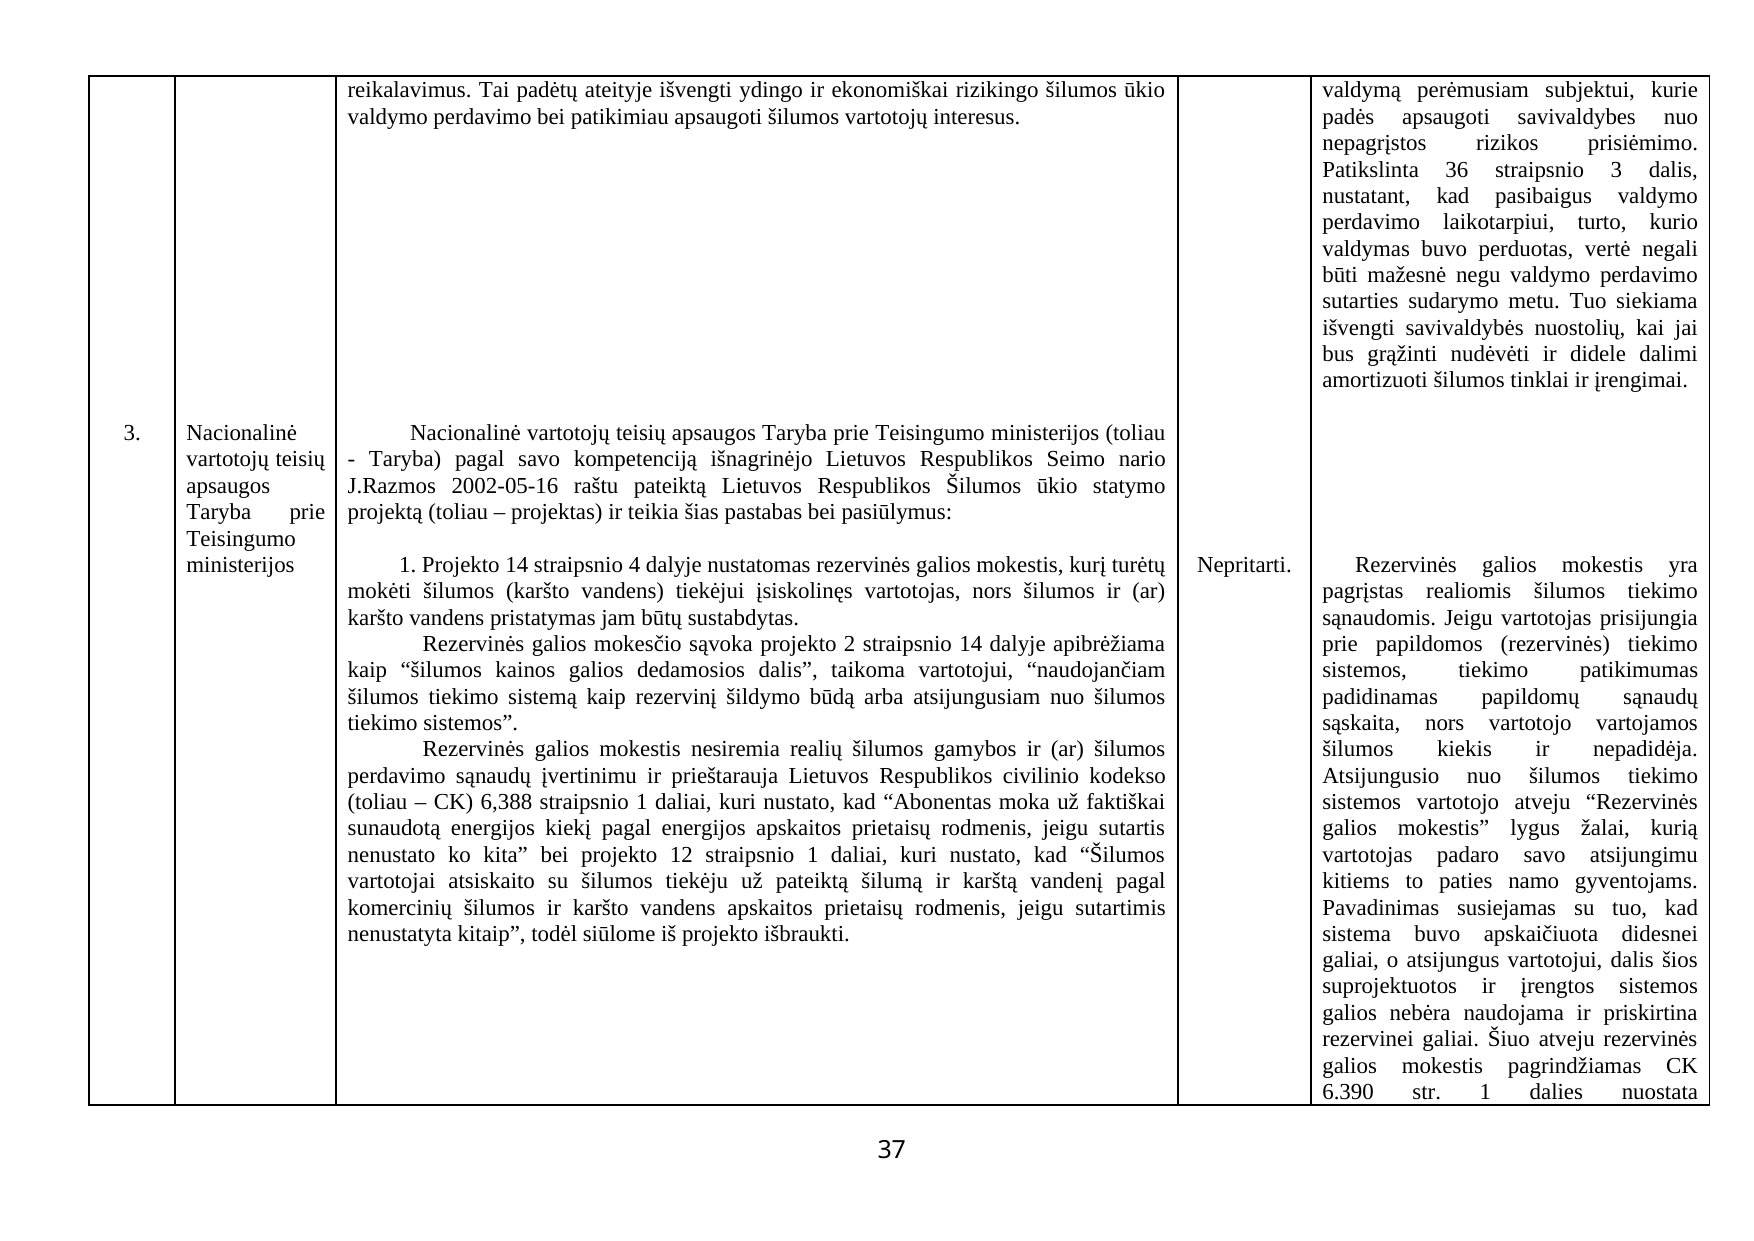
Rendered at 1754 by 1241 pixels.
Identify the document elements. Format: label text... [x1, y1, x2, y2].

table_cell Nepritarti. [1179, 77, 1310, 1104]
table_cell 3. [90, 77, 174, 1104]
table_cell reikalavimus. Tai padėtų ateityje išvengti ydingo ir ekonomiškai rizikingo šilumos ūkio valdymo perdavimo bei patikimiau apsaugoti šilumos vartotojų interesus. Nacionalinė vartotojų teisių apsaugos Taryba prie Teisingumo ministerijos (toliau - Taryba) pagal savo kompetenciją išnagrinėjo Lietuvos Respublikos Seimo nario J.Razmos 2002-05-16 raštu pateiktą Lietuvos Respublikos Šilumos ūkio statymo projektą (toliau – projektas) ir teikia šias pastabas bei pasiūlymus: 1. Projekto 14 straipsnio 4 dalyje nustatomas rezervinės galios mokestis, kurį turėtų mokėti šilumos (karšto vandens) tiekėjui įsiskolinęs vartotojas, nors šilumos ir (ar) karšto vandens pristatymas jam būtų sustabdytas. Rezervinės galios mokesčio sąvoka projekto 2 straipsnio 14 dalyje apibrėžiama kaip “šilumos kainos galios dedamosios dalis”, taikoma vartotojui, “naudojančiam šilumos tiekimo sistemą kaip rezervinį šildymo būdą arba atsijungusiam nuo šilumos tiekimo sistemos”. Rezervinės galios mokestis nesiremia realių šilumos gamybos ir (ar) šilumos perdavimo sąnaudų įvertinimu ir prieštarauja Lietuvos Respublikos civilinio kodekso (toliau – CK) 6,388 straipsnio 1 daliai, kuri nustato, kad “Abonentas moka už faktiškai sunaudotą energijos kiekį pagal energijos apskaitos prietaisų rodmenis, jeigu sutartis nenustato ko kita” bei projekto 12 straipsnio 1 daliai, kuri nustato, kad “Šilumos vartotojai atsiskaito su šilumos tiekėju už pateiktą šilumą ir karštą vandenį pagal komercinių šilumos ir karšto vandens apskaitos prietaisų rodmenis, jeigu sutartimis nenustatyta kitaip”, todėl siūlome iš projekto išbraukti. [337, 77, 1177, 1104]
table_cell valdymą perėmusiam subjektui, kurie padės apsaugoti savivaldybes nuo nepagrįstos rizikos prisiėmimo. Patikslinta 36 straipsnio 3 dalis, nustatant, kad pasibaigus valdymo perdavimo laikotarpiui, turto, kurio valdymas buvo perduotas, vertė negali būti mažesnė negu valdymo perdavimo sutarties sudarymo metu. Tuo siekiama išvengti savivaldybės nuostolių, kai jai bus grąžinti nudėvėti ir didele dalimi amortizuoti šilumos tinklai ir įrengimai. Rezervinės galios mokestis yra pagrįstas realiomis šilumos tiekimo sąnaudomis. Jeigu vartotojas prisijungia prie papildomos (rezervinės) tiekimo sistemos, tiekimo patikimumas padidinamas papildomų sąnaudų sąskaita, nors vartotojo vartojamos šilumos kiekis ir nepadidėja. Atsijungusio nuo šilumos tiekimo sistemos vartotojo atveju “Rezervinės galios mokestis” lygus žalai, kurią vartotojas padaro savo atsijungimu kitiems to paties namo gyventojams. Pavadinimas susiejamas su tuo, kad sistema buvo apskaičiuota didesnei galiai, o atsijungus vartotojui, dalis šios suprojektuotos ir įrengtos sistemos galios nebėra naudojama ir priskirtina rezervinei galiai. Šiuo atveju rezervinės galios mokestis pagrindžiamas CK 6.390 str. 1 dalies nuostata [1312, 77, 1709, 1104]
table_cell Nacionalinė vartotojų teisių apsaugos Taryba prie Teisingumo ministerijos [176, 77, 335, 1104]
